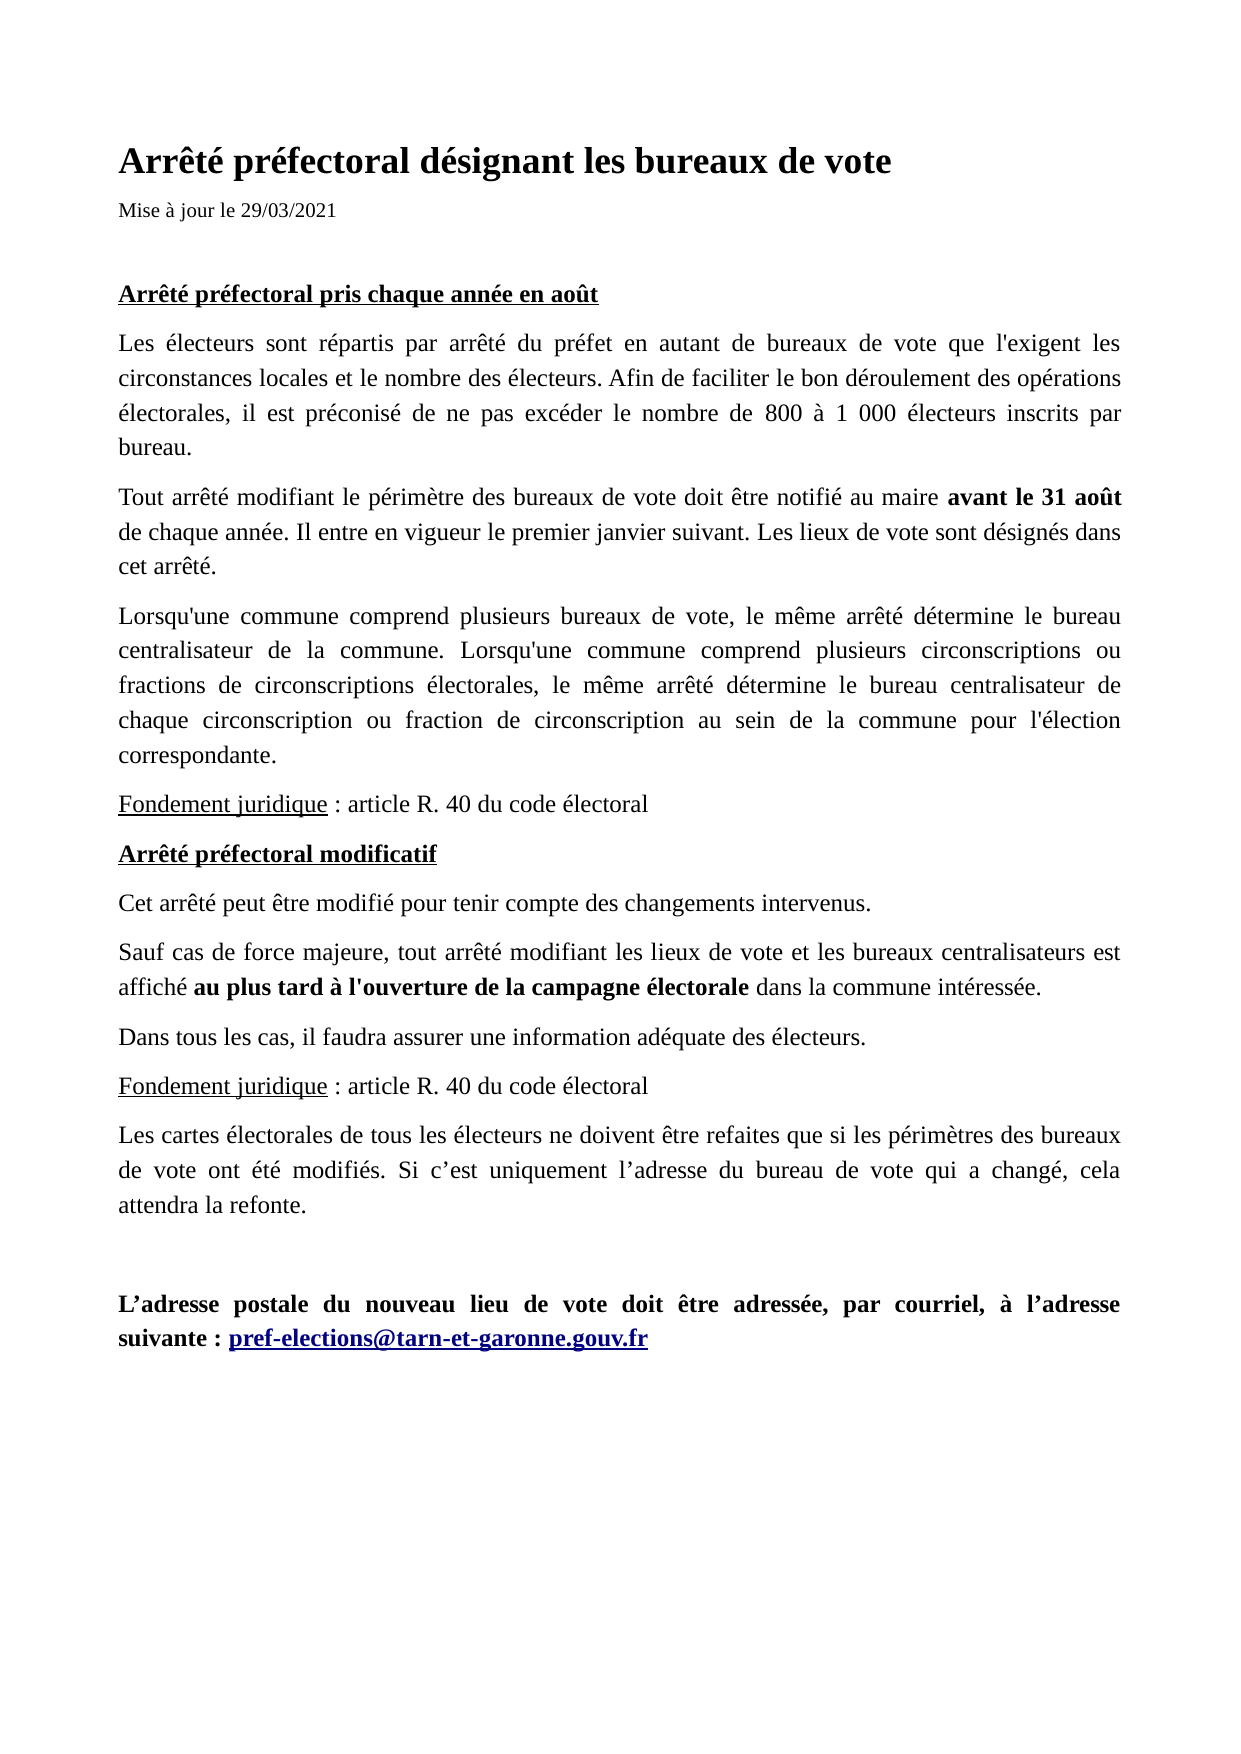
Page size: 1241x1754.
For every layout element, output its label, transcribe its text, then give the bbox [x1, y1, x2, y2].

text Tout arrêté modifiant le périmètre des bureaux de vote doit être notifié au maire avant le 31 août de chaque année. Il entre en vigueur le premier janvier suivant. Les lieux de vote sont désignés dans cet arrêté. [118, 482, 1122, 580]
text Sauf cas de force majeure, tout arrêté modifiant les lieux de vote et les bureaux centralisateurs est affiché au plus tard à l'ouverture de la campagne électorale dans la commune intéressée. [118, 937, 1122, 1001]
subtitle Arrêté préfectoral désignant les bureaux de vote [118, 139, 1122, 182]
text Les cartes électorales de tous les électeurs ne doivent être refaites que si les périmètres des bureaux de vote ont été modifiés. Si c’est uniquement l’adresse du bureau de vote qui a changé, cela attendra la refonte. [118, 1120, 1122, 1219]
text Cet arrêté peut être modifié pour tenir compte des changements intervenus. [118, 888, 1122, 917]
text Arrêté préfectoral pris chaque année en août [118, 278, 1122, 308]
text Dans tous les cas, il faudra assurer une information adéquate des électeurs. [118, 1021, 1122, 1051]
text Arrêté préfectoral modificatif [118, 838, 1122, 868]
text Mise à jour le 29/03/2021 [118, 194, 1122, 223]
text Fondement juridique : article R. 40 du code électoral [118, 789, 1122, 818]
text L’adresse postale du nouveau lieu de vote doit être adressée, par courriel, à l’adresse suivante : pref-elections@tarn-et-garonne.gouv.fr [118, 1288, 1122, 1352]
text Fondement juridique : article R. 40 du code électoral [118, 1071, 1122, 1100]
text Lorsqu'une commune comprend plusieurs bureaux de vote, le même arrêté détermine le bureau centralisateur de la commune. Lorsqu'une commune comprend plusieurs circonscriptions ou fractions de circonscriptions électorales, le même arrêté détermine le bureau centralisateur de chaque circonscription ou fraction de circonscription au sein de la commune pour l'élection correspondante. [118, 601, 1122, 769]
text Les électeurs sont répartis par arrêté du préfet en autant de bureaux de vote que l'exigent les circonstances locales et le nombre des électeurs. Afin de faciliter le bon déroulement des opérations électorales, il est préconisé de ne pas excéder le nombre de 800 à 1 000 électeurs inscrits par bureau. [118, 328, 1122, 461]
